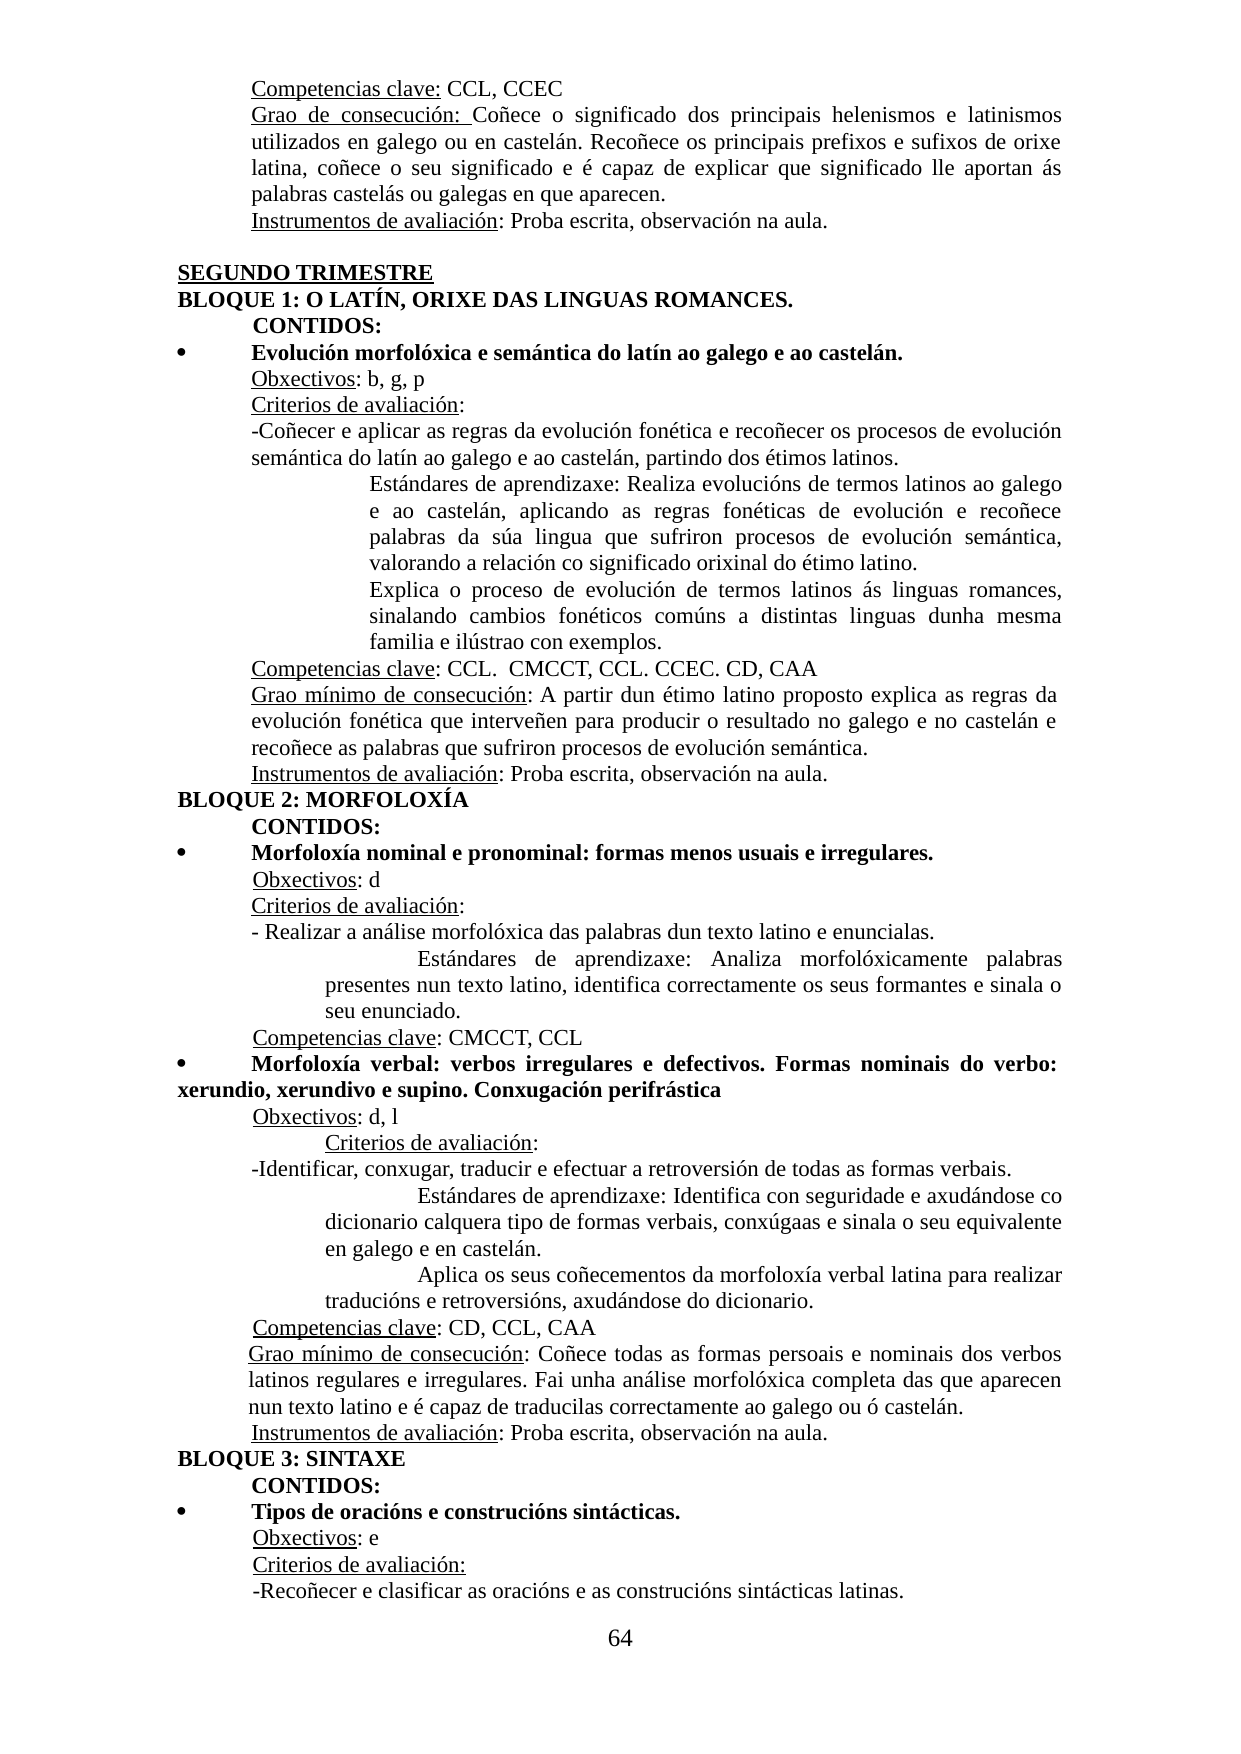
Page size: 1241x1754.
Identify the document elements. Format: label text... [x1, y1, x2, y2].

text Grao mínimo de consecución: Coñece todas as formas persoais e nominais dos verbos latinos regulares e irregulares. Fai unha análise morfolóxica completa das que aparecen nun texto latino e é capaz de traducilas correctamente ao galego ou ó castelán. [136, 1340, 1063, 1419]
text Instrumentos de avaliación: Proba escrita, observación na aula. [251, 760, 1058, 787]
text Competencias clave: CD, CCL, CAA [252, 1314, 1063, 1340]
text SEGUNDO TRIMESTRE [177, 259, 1058, 286]
text Grao mínimo de consecución: A partir dun étimo latino proposto explica as regras da evolución fonética que interveñen para producir o resultado no galego e no castelán e recoñece as palabras que sufriron procesos de evolución semántica. [251, 681, 1058, 760]
text Obxectivos: e [252, 1524, 1058, 1551]
text Instrumentos de avaliación: Proba escrita, observación na aula. [251, 1419, 1058, 1445]
text BLOQUE 3: SINTAXE [177, 1445, 1058, 1472]
text CONTIDOS: [177, 813, 1058, 839]
text CONTIDOS: [252, 312, 1058, 338]
text Grao de consecución: Coñece o significado dos principais helenismos e latinismos utilizados en galego ou en castelán. Recoñece os principais prefixos e sufixos de orixe latina, coñece o seu significado e é capaz de explicar que significado lle aportan ás palabras castelás ou galegas en que aparecen. [251, 101, 1063, 207]
text Instrumentos de avaliación: Proba escrita, observación na aula. [251, 207, 1058, 233]
text Explica o proceso de evolución de termos latinos ás linguas romances, sinalando cambios fonéticos comúns a distintas linguas dunha mesma familia e ilústrao con exemplos. [369, 576, 1063, 655]
text BLOQUE 2: MORFOLOXÍA [177, 787, 1058, 813]
text Estándares de aprendizaxe: Identifica con seguridade e axudándose co dicionario calquera tipo de formas verbais, conxúgaas e sinala o seu equivalente en galego e en castelán. [177, 1182, 1063, 1261]
list Morfoloxía nominal e pronominal: formas menos usuais e irregulares. [177, 839, 1058, 866]
text Competencias clave: CCL, CCEC [177, 75, 1063, 101]
text Estándares de aprendizaxe: Analiza morfolóxicamente palabras presentes nun texto latino, identifica correctamente os seus formantes e sinala o seu enunciado. [177, 945, 1063, 1024]
text Criterios de avaliación: [177, 892, 1063, 918]
text Competencias clave: CCL. CMCCT, CCL. CCEC. CD, CAA [177, 655, 1058, 681]
text Competencias clave: CMCCT, CCL [252, 1024, 1063, 1050]
list Morfoloxía verbal: verbos irregulares e defectivos. Formas nominais do verbo: xerundio, xerundivo e supino. Conxugación perifrástica [177, 1050, 1058, 1103]
text Criterios de avaliación: [252, 1551, 1058, 1577]
text -Coñecer e aplicar as regras da evolución fonética e recoñecer os procesos de evolución semántica do latín ao galego e ao castelán, partindo dos étimos latinos. [251, 418, 1063, 470]
list Tipos de oracións e construcións sintácticas. [177, 1498, 1058, 1524]
text Aplica os seus coñecementos da morfoloxía verbal latina para realizar traducións e retroversións, axudándose do dicionario. [177, 1261, 1063, 1314]
text Obxectivos: d, l [252, 1103, 1058, 1129]
text Criterios de avaliación: [251, 1129, 1063, 1156]
text -Recoñecer e clasificar as oracións e as construcións sintácticas latinas. [252, 1577, 1058, 1603]
list Evolución morfolóxica e semántica do latín ao galego e ao castelán. [177, 338, 1058, 365]
text Criterios de avaliación: [177, 391, 1058, 418]
text -Identificar, conxugar, traducir e efectuar a retroversión de todas as formas verbais. [251, 1156, 1063, 1182]
text - Realizar a análise morfolóxica das palabras dun texto latino e enuncialas. [177, 918, 1063, 945]
text Obxectivos: d [252, 866, 1058, 892]
text BLOQUE 1: O LATÍN, ORIXE DAS LINGUAS ROMANCES. [177, 286, 1058, 312]
text Estándares de aprendizaxe: Realiza evolucións de termos latinos ao galego e ao castelán, aplicando as regras fonéticas de evolución e recoñece palabras da súa lingua que sufriron procesos de evolución semántica, valorando a relación co significado orixinal do étimo latino. [369, 470, 1063, 576]
text Obxectivos: b, g, p [177, 365, 1058, 391]
text CONTIDOS: [177, 1472, 1058, 1498]
